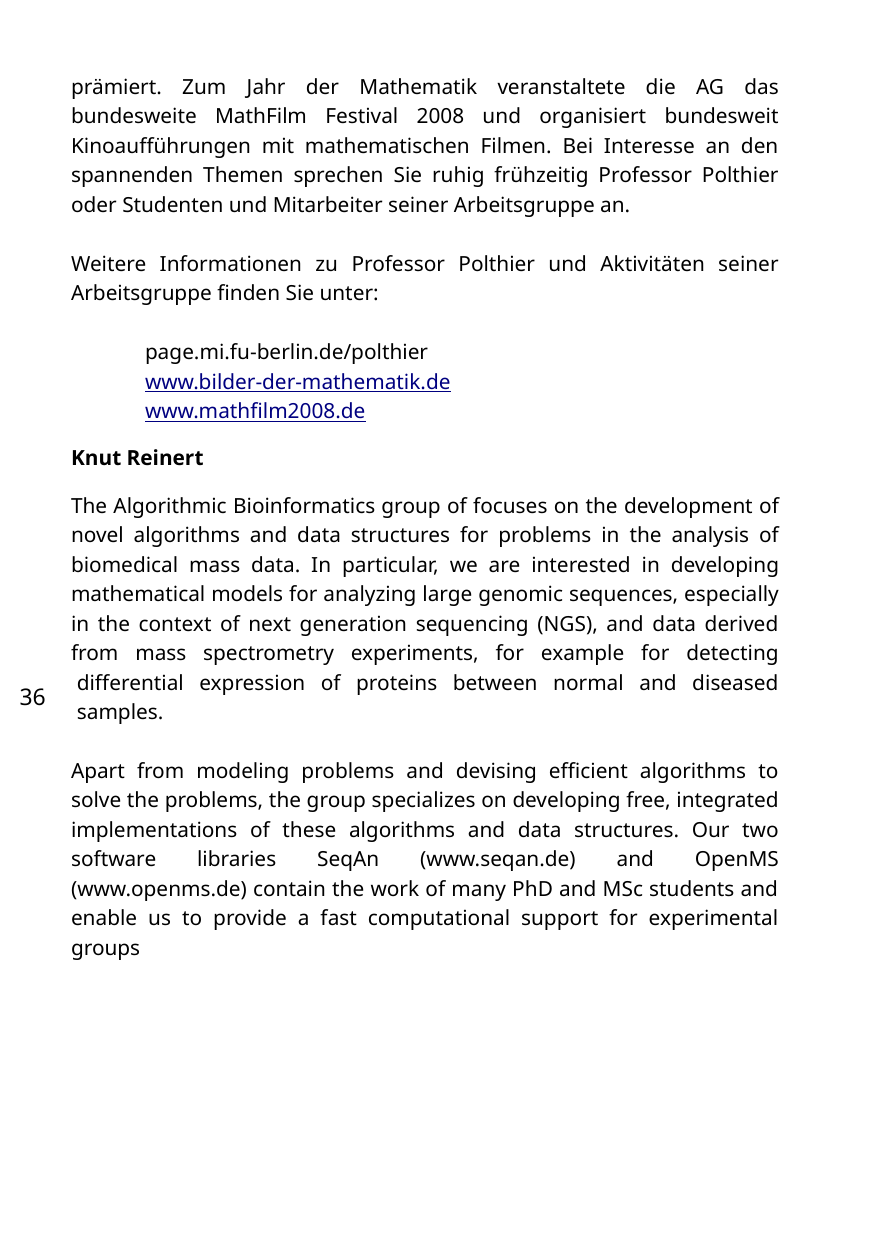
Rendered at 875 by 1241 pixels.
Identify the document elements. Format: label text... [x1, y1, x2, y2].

text www.mathfilm2008.de [71, 395, 779, 424]
text Knut Reinert [71, 442, 779, 472]
text Weitere Informationen zu Professor Polthier und Aktivitäten seiner Arbeitsgruppe finden Sie unter: [71, 248, 779, 307]
text Apart from modeling problems and devising efficient algorithms to solve the problems, the group specializes on developing free, integrated implementations of these algorithms and data structures. Our two software libraries SeqAn (www.seqan.de) and OpenMS (www.openms.de) contain the work of many PhD and MSc students and enable us to provide a fast computational support for experimental groups [71, 755, 779, 961]
text prämiert. Zum Jahr der Mathematik veranstaltete die AG das bundesweite MathFilm Festival 2008 und organisiert bundesweit Kinoaufführungen mit mathematischen Filmen. Bei Interesse an den spannenden Themen sprechen Sie ruhig frühzeitig Professor Polthier oder Studenten und Mitarbeiter seiner Arbeitsgruppe an. [71, 71, 779, 218]
text page.mi.fu-berlin.de/polthier [71, 336, 779, 366]
text www.bilder-der-mathematik.de [71, 366, 779, 395]
text The Algorithmic Bioinformatics group of focuses on the development of novel algorithms and data structures for problems in the analysis of biomedical mass data. In particular, we are interested in developing mathematical models for analyzing large genomic sequences, especially in the context of next generation sequencing (NGS), and data derived from mass spectrometry experiments, for example for detecting differential expression of proteins between normal and diseased samples. [71, 489, 779, 725]
